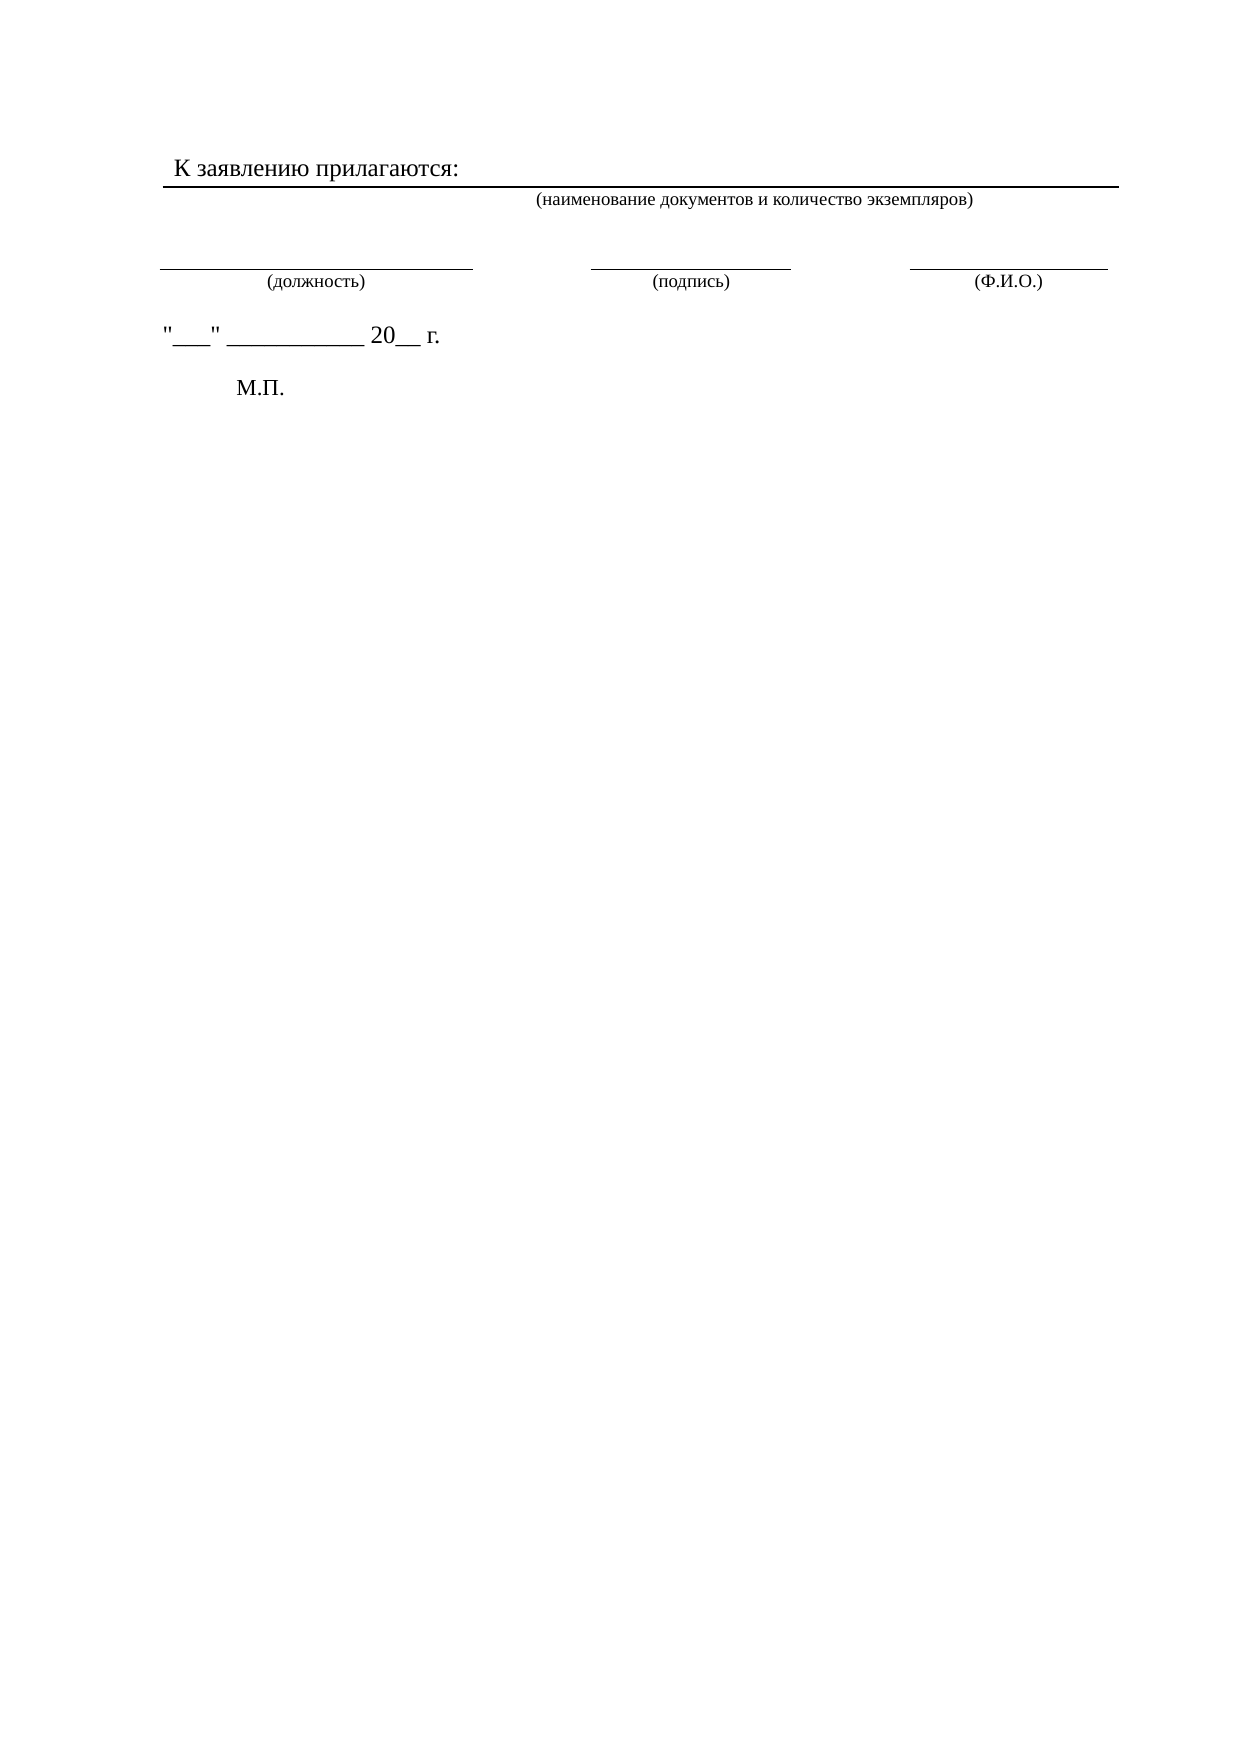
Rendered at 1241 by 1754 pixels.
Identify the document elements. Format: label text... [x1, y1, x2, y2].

table_cell [910, 216, 1107, 269]
table_cell [791, 269, 909, 292]
table_cell [473, 269, 591, 292]
table_cell (Ф.И.О.) [910, 270, 1107, 292]
table_cell [473, 216, 591, 269]
table_cell (подпись) [591, 270, 791, 292]
table_cell [1108, 216, 1118, 269]
table_cell (наименование документов и количество экземпляров) [163, 188, 1118, 216]
table_header К заявлению прилагаются: [163, 153, 1118, 186]
text М.П. [162, 374, 1107, 401]
table_cell [791, 216, 909, 269]
table_cell [591, 216, 791, 269]
table_cell [1108, 269, 1118, 292]
text "___" ___________ 20__ г. [162, 321, 1107, 349]
table_cell [160, 216, 472, 269]
table_cell (должность) [160, 270, 472, 292]
